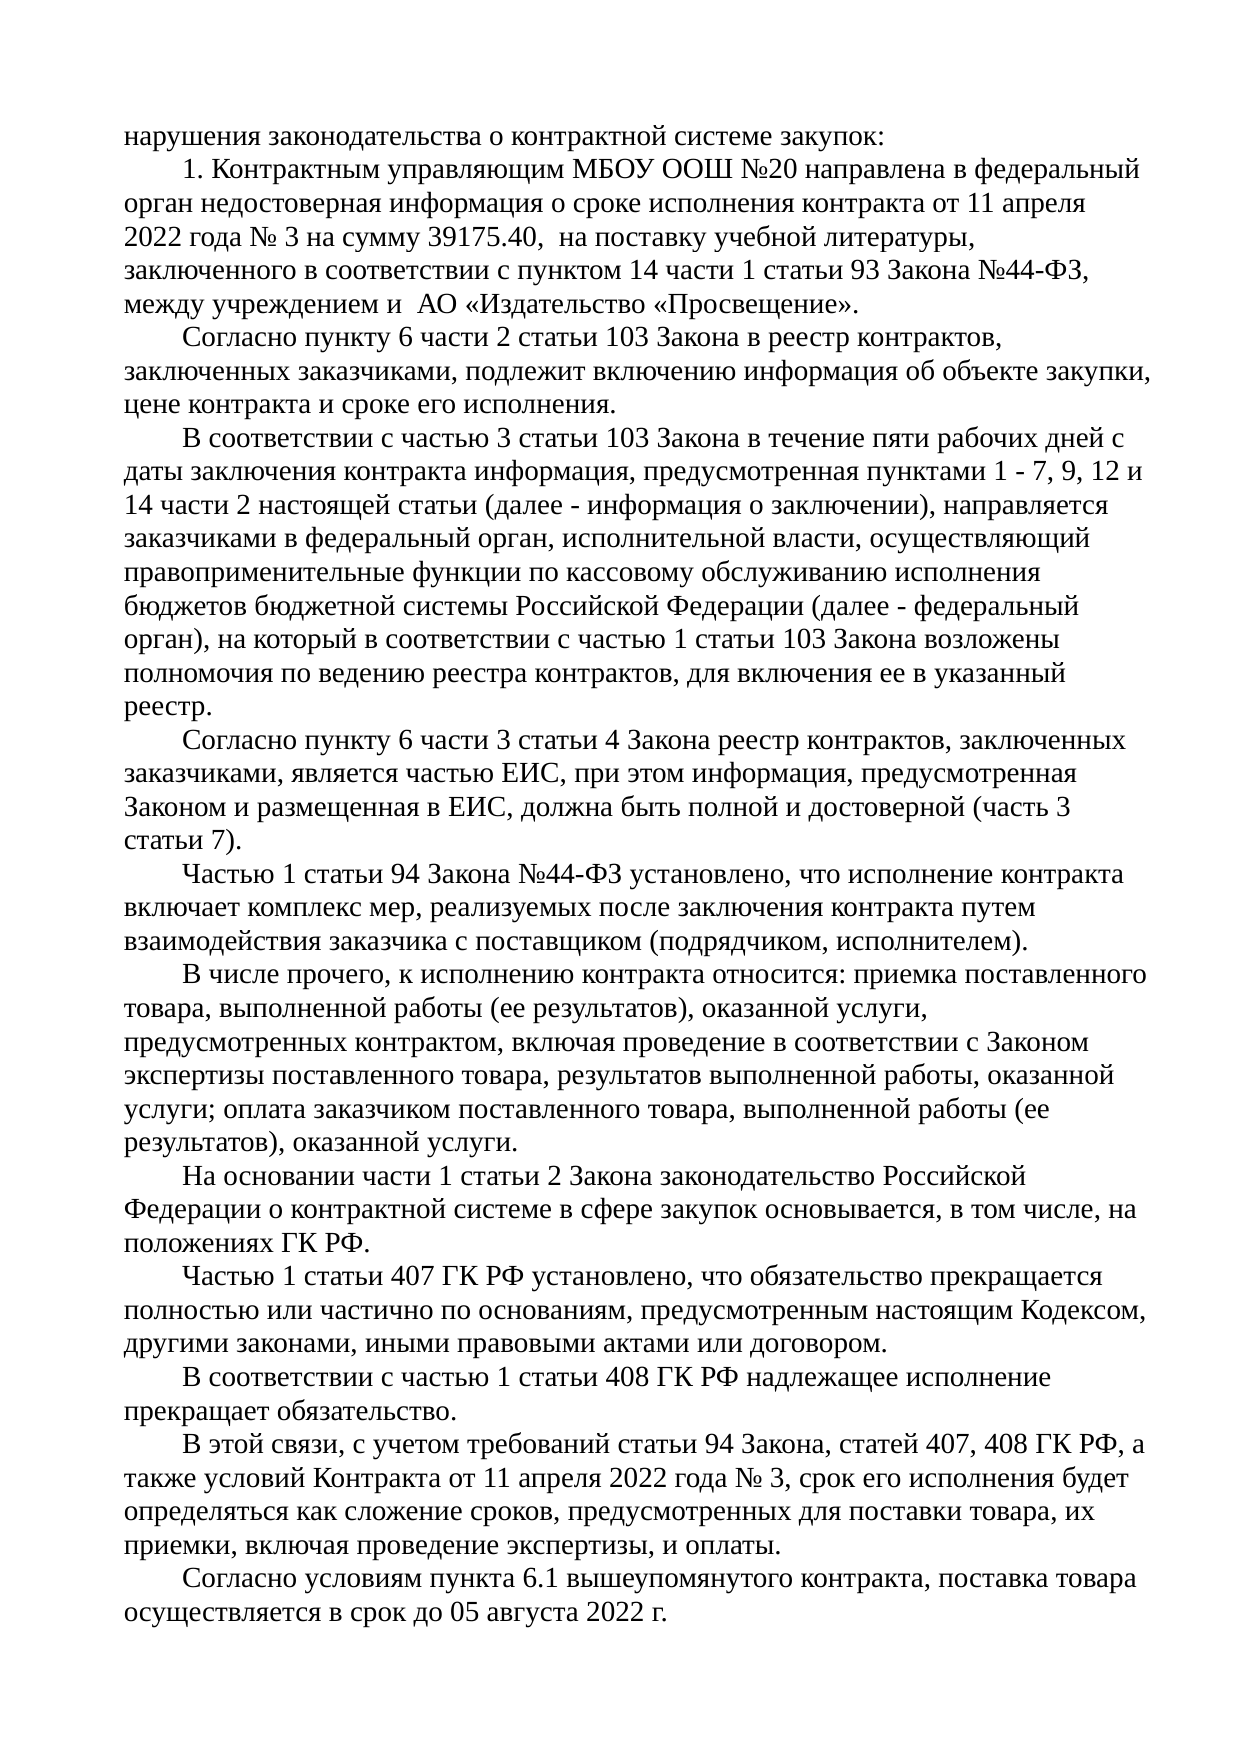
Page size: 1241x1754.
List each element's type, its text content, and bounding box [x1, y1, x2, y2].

table_header [1198, 118, 1240, 1627]
table_header [1180, 118, 1198, 1627]
table_header [118, 118, 124, 1627]
table_header нарушения законодательства о контрактной системе закупок: 1. Контрактным управляющим МБОУ ООШ №20 направлена в федеральный орган недостоверная информация о сроке исполнения контракта от 11 апреля 2022 года № 3 на сумму 39175.40, на поставку учебной литературы, заключенного в соответствии с пунктом 14 части 1 статьи 93 Закона №44-ФЗ, между учреждением и АО «Издательство «Просвещение». Согласно пункту 6 части 2 статьи 103 Закона в реестр контрактов, заключенных заказчиками, подлежит включению информация об объекте закупки, цене контракта и сроке его исполнения. В соответствии с частью 3 статьи 103 Закона в течение пяти рабочих дней с даты заключения контракта информация, предусмотренная пунктами 1 - 7, 9, 12 и 14 части 2 настоящей статьи (далее - информация о заключении), направляется заказчиками в федеральный орган, исполнительной власти, осуществляющий правоприменительные функции по кассовому обслуживанию исполнения бюджетов бюджетной системы Российской Федерации (далее - федеральный орган), на который в соответствии с частью 1 статьи 103 Закона возложены полномочия по ведению реестра контрактов, для включения ее в указанный реестр. Согласно пункту 6 части 3 статьи 4 Закона реестр контрактов, заключенных заказчиками, является частью ЕИС, при этом информация, предусмотренная Законом и размещенная в ЕИС, должна быть полной и достоверной (часть 3 статьи 7). Частью 1 статьи 94 Закона №44-ФЗ установлено, что исполнение контракта включает комплекс мер, реализуемых после заключения контракта путем взаимодействия заказчика с поставщиком (подрядчиком, исполнителем). В числе прочего, к исполнению контракта относится: приемка поставленного товара, выполненной работы (ее результатов), оказанной услуги, предусмотренных контрактом, включая проведение в соответствии с Законом экспертизы поставленного товара, результатов выполненной работы, оказанной услуги; оплата заказчиком поставленного товара, выполненной работы (ее результатов), оказанной услуги. На основании части 1 статьи 2 Закона законодательство Российской Федерации о контрактной системе в сфере закупок основывается, в том числе, на положениях ГК РФ. Частью 1 статьи 407 ГК РФ установлено, что обязательство прекращается полностью или частично по основаниям, предусмотренным настоящим Кодексом, другими законами, иными правовыми актами или договором. В соответствии с частью 1 статьи 408 ГК РФ надлежащее исполнение прекращает обязательство. В этой связи, с учетом требований статьи 94 Закона, статей 407, 408 ГК РФ, а также условий Контракта от 11 апреля 2022 года № 3, срок его исполнения будет определяться как сложение сроков, предусмотренных для поставки товара, их приемки, включая проведение экспертизы, и оплаты. Согласно условиям пункта 6.1 вышеупомянутого контракта, поставка товара осуществляется в срок до 05 августа 2022 г. [124, 118, 1155, 1627]
table_header [1164, 118, 1180, 1627]
table_header [1155, 118, 1164, 1627]
